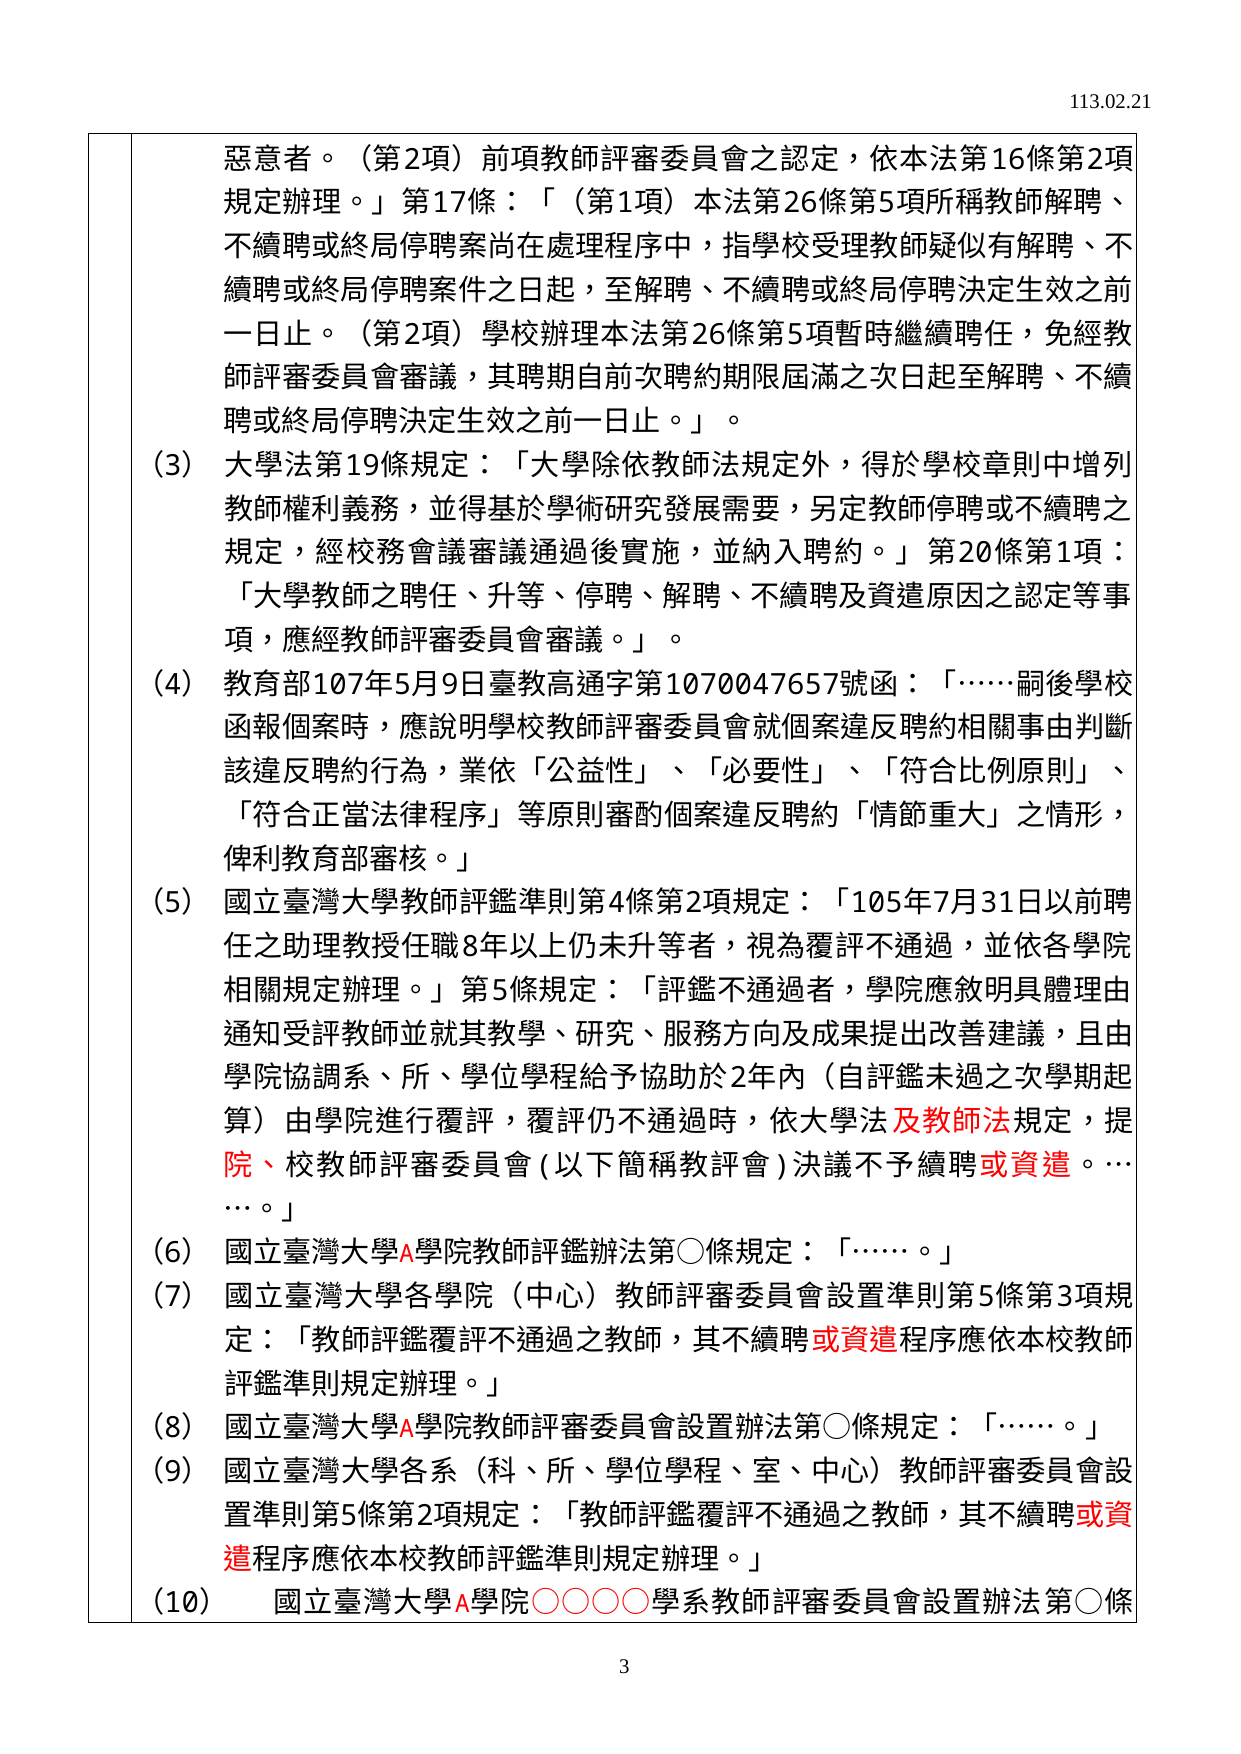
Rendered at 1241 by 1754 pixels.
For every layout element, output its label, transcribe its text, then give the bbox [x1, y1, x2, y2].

table_cell 惡意者。（第2項）前項教師評審委員會之認定，依本法第16條第2項規定辦理。」第17條：「（第1項）本法第26條第5項所稱教師解聘、不續聘或終局停聘案尚在處理程序中，指學校受理教師疑似有解聘、不續聘或終局停聘案件之日起，至解聘、不續聘或終局停聘決定生效之前一日止。（第2項）學校辦理本法第26條第5項暫時繼續聘任，免經教師評審委員會審議，其聘期自前次聘約期限屆滿之次日起至解聘、不續聘或終局停聘決定生效之前一日止。」。 大學法第19條規定：「大學除依教師法規定外，得於學校章則中增列教師權利義務，並得基於學術研究發展需要，另定教師停聘或不續聘之規定，經校務會議審議通過後實施，並納入聘約。」第20條第1項：「大學教師之聘任、升等、停聘、解聘、不續聘及資遣原因之認定等事項，應經教師評審委員會審議。」。 教育部107年5月9日臺教高通字第1070047657號函：「……嗣後學校函報個案時，應說明學校教師評審委員會就個案違反聘約相關事由判斷該違反聘約行為，業依「公益性」、「必要性」、「符合比例原則」、「符合正當法律程序」等原則審酌個案違反聘約「情節重大」之情形，俾利教育部審核。」 國立臺灣大學教師評鑑準則第4條第2項規定：「105年7月31日以前聘任之助理教授任職8年以上仍未升等者，視為覆評不通過，並依各學院相關規定辦理。」第5條規定：「評鑑不通過者，學院應敘明具體理由通知受評教師並就其教學、研究、服務方向及成果提出改善建議，且由學院協調系、所、學位學程給予協助於2年內（自評鑑未過之次學期起算）由學院進行覆評，覆評仍不通過時，依大學法及教師法規定，提院、校教師評審委員會(以下簡稱教評會)決議不予續聘或資遣。……。」 國立臺灣大學A學院教師評鑑辦法第○條規定：「……。」 國立臺灣大學各學院（中心）教師評審委員會設置準則第5條第3項規定：「教師評鑑覆評不通過之教師，其不續聘或資遣程序應依本校教師評鑑準則規定辦理。」 國立臺灣大學A學院教師評審委員會設置辦法第○條規定：「……。」 國立臺灣大學各系（科、所、學位學程、室、中心）教師評審委員會設置準則第5條第2項規定：「教師評鑑覆評不通過之教師，其不續聘或資遣程序應依本校教師評鑑準則規定辦理。」 國立臺灣大學A學院○○○○學系教師評審委員會設置辦法第○條 [132, 134, 1136, 1622]
table_cell [89, 134, 131, 1622]
